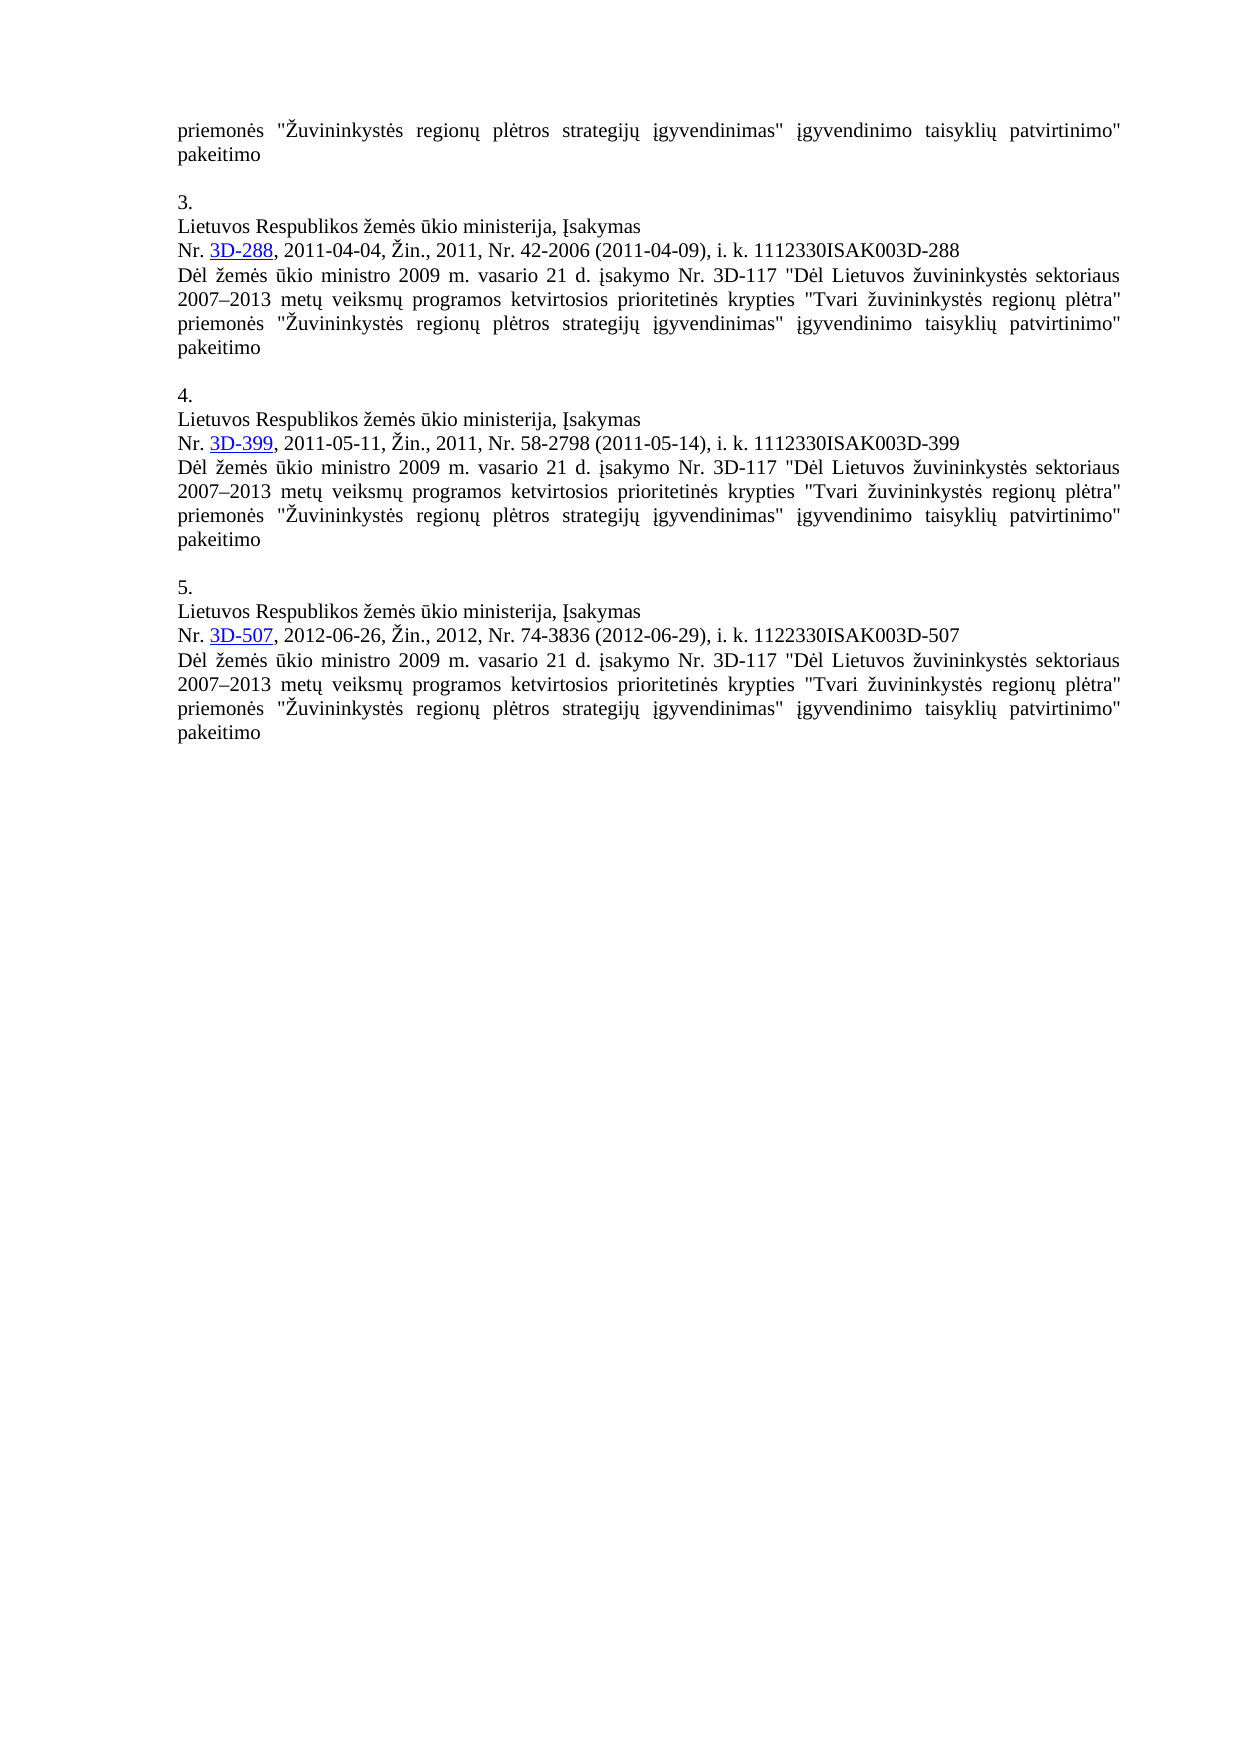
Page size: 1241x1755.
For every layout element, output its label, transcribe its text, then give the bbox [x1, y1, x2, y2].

text Lietuvos Respublikos žemės ūkio ministerija, Įsakymas [177, 214, 1122, 238]
text priemonės "Žuvininkystės regionų plėtros strategijų įgyvendinimas" įgyvendinimo taisyklių patvirtinimo" pakeitimo [177, 118, 1122, 166]
text 4. [177, 383, 1122, 407]
text Lietuvos Respublikos žemės ūkio ministerija, Įsakymas [177, 599, 1122, 623]
text 3. [177, 190, 1122, 214]
text Nr. 3D-507, 2012-06-26, Žin., 2012, Nr. 74-3836 (2012-06-29), i. k. 1122330ISAK003D-507 [177, 623, 1122, 647]
text Dėl žemės ūkio ministro 2009 m. vasario 21 d. įsakymo Nr. 3D-117 "Dėl Lietuvos žuvininkystės sektoriaus 2007–2013 metų veiksmų programos ketvirtosios prioritetinės krypties "Tvari žuvininkystės regionų plėtra" priemonės "Žuvininkystės regionų plėtros strategijų įgyvendinimas" įgyvendinimo taisyklių patvirtinimo" pakeitimo [177, 455, 1122, 551]
text Nr. 3D-288, 2011-04-04, Žin., 2011, Nr. 42-2006 (2011-04-09), i. k. 1112330ISAK003D-288 [177, 238, 1122, 262]
text Lietuvos Respublikos žemės ūkio ministerija, Įsakymas [177, 407, 1122, 431]
text Nr. 3D-399, 2011-05-11, Žin., 2011, Nr. 58-2798 (2011-05-14), i. k. 1112330ISAK003D-399 [177, 431, 1122, 455]
text Dėl žemės ūkio ministro 2009 m. vasario 21 d. įsakymo Nr. 3D-117 "Dėl Lietuvos žuvininkystės sektoriaus 2007–2013 metų veiksmų programos ketvirtosios prioritetinės krypties "Tvari žuvininkystės regionų plėtra" priemonės "Žuvininkystės regionų plėtros strategijų įgyvendinimas" įgyvendinimo taisyklių patvirtinimo" pakeitimo [177, 647, 1122, 744]
text Dėl žemės ūkio ministro 2009 m. vasario 21 d. įsakymo Nr. 3D-117 "Dėl Lietuvos žuvininkystės sektoriaus 2007–2013 metų veiksmų programos ketvirtosios prioritetinės krypties "Tvari žuvininkystės regionų plėtra" priemonės "Žuvininkystės regionų plėtros strategijų įgyvendinimas" įgyvendinimo taisyklių patvirtinimo" pakeitimo [177, 262, 1122, 359]
text 5. [177, 575, 1122, 599]
